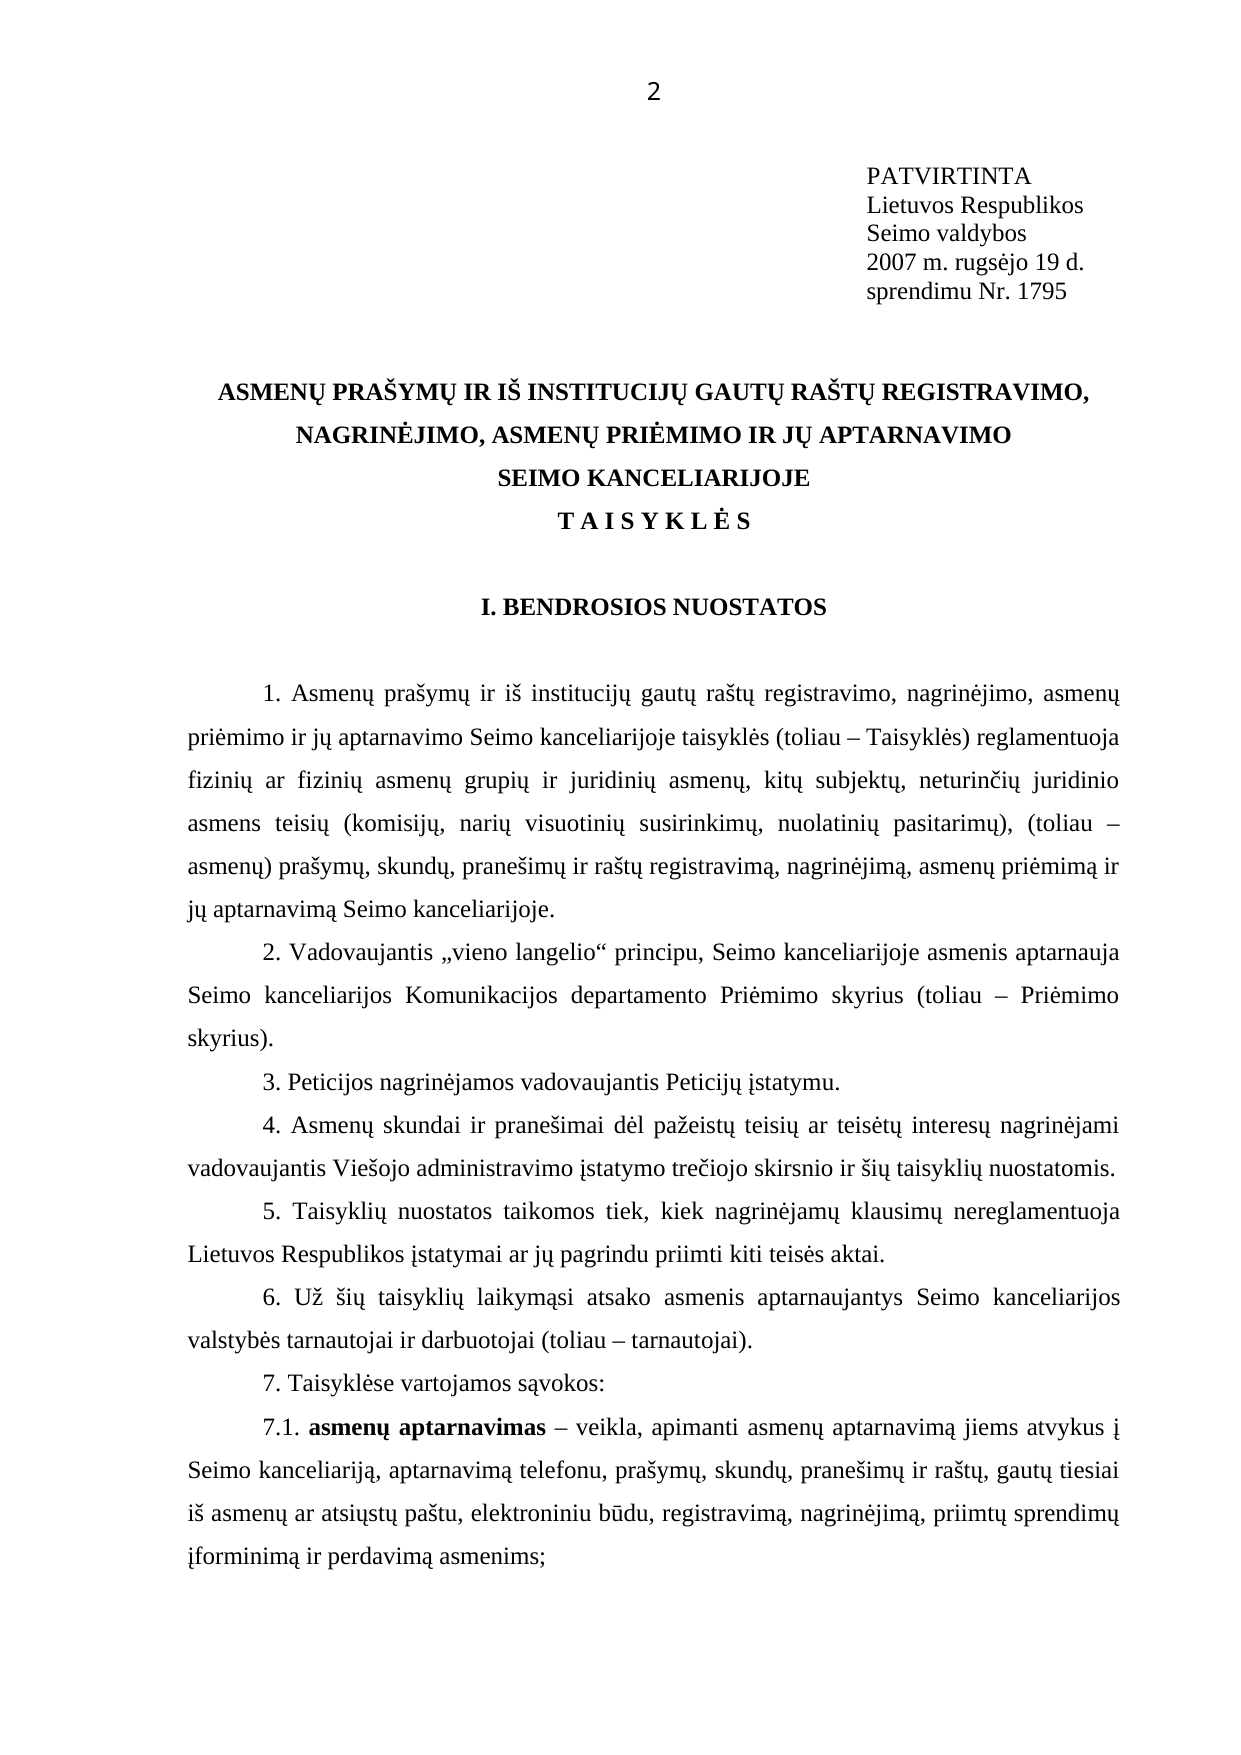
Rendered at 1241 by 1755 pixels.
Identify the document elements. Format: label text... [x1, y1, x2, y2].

text 2007 m. rugsėjo 19 d. [187, 247, 1120, 276]
text I. BENDROSIOS NUOSTATOS [187, 592, 1120, 621]
text PATVIRTINTA [187, 161, 1120, 190]
text ASMENŲ PRAŠYMŲ IR IŠ INSTITUCIJŲ GAUTŲ RAŠTŲ REGISTRAVIMO, NAGRINĖJIMO, ASMENŲ PRIĖMIMO IR JŲ APTARNAVIMO SEIMO KANCELIARIJOJE T A I S Y K L Ė S [187, 377, 1120, 535]
text 7.1. asmenų aptarnavimas – veikla, apimanti asmenų aptarnavimą jiems atvykus į Seimo kanceliariją, aptarnavimą telefonu, prašymų, skundų, pranešimų ir raštų, gautų tiesiai iš asmenų ar atsiųstų paštu, elektroniniu būdu, registravimą, nagrinėjimą, priimtų sprendimų įforminimą ir perdavimą asmenims; [187, 1412, 1120, 1570]
text 6. Už šių taisyklių laikymąsi atsako asmenis aptarnaujantys Seimo kanceliarijos valstybės tarnautojai ir darbuotojai (toliau – tarnautojai). [187, 1282, 1120, 1354]
text 3. Peticijos nagrinėjamos vadovaujantis Peticijų įstatymu. [187, 1067, 1120, 1095]
text 4. Asmenų skundai ir pranešimai dėl pažeistų teisių ar teisėtų interesų nagrinėjami vadovaujantis Viešojo administravimo įstatymo trečiojo skirsnio ir šių taisyklių nuostatomis. [187, 1110, 1120, 1182]
text 5. Taisyklių nuostatos taikomos tiek, kiek nagrinėjamų klausimų nereglamentuoja Lietuvos Respublikos įstatymai ar jų pagrindu priimti kiti teisės aktai. [187, 1196, 1120, 1268]
text Seimo valdybos [187, 218, 1120, 247]
text 2. Vadovaujantis „vieno langelio“ principu, Seimo kanceliarijoje asmenis aptarnauja Seimo kanceliarijos Komunikacijos departamento Priėmimo skyrius (toliau – Priėmimo skyrius). [187, 937, 1120, 1052]
text sprendimu Nr. 1795 [187, 276, 1120, 305]
text Lietuvos Respublikos [187, 190, 1120, 218]
text 1. Asmenų prašymų ir iš institucijų gautų raštų registravimo, nagrinėjimo, asmenų priėmimo ir jų aptarnavimo Seimo kanceliarijoje taisyklės (toliau – Taisyklės) reglamentuoja fizinių ar fizinių asmenų grupių ir juridinių asmenų, kitų subjektų, neturinčių juridinio asmens teisių (komisijų, narių visuotinių susirinkimų, nuolatinių pasitarimų), (toliau – asmenų) prašymų, skundų, pranešimų ir raštų registravimą, nagrinėjimą, asmenų priėmimą ir jų aptarnavimą Seimo kanceliarijoje. [187, 678, 1120, 923]
text 7. Taisyklėse vartojamos sąvokos: [187, 1368, 1120, 1397]
